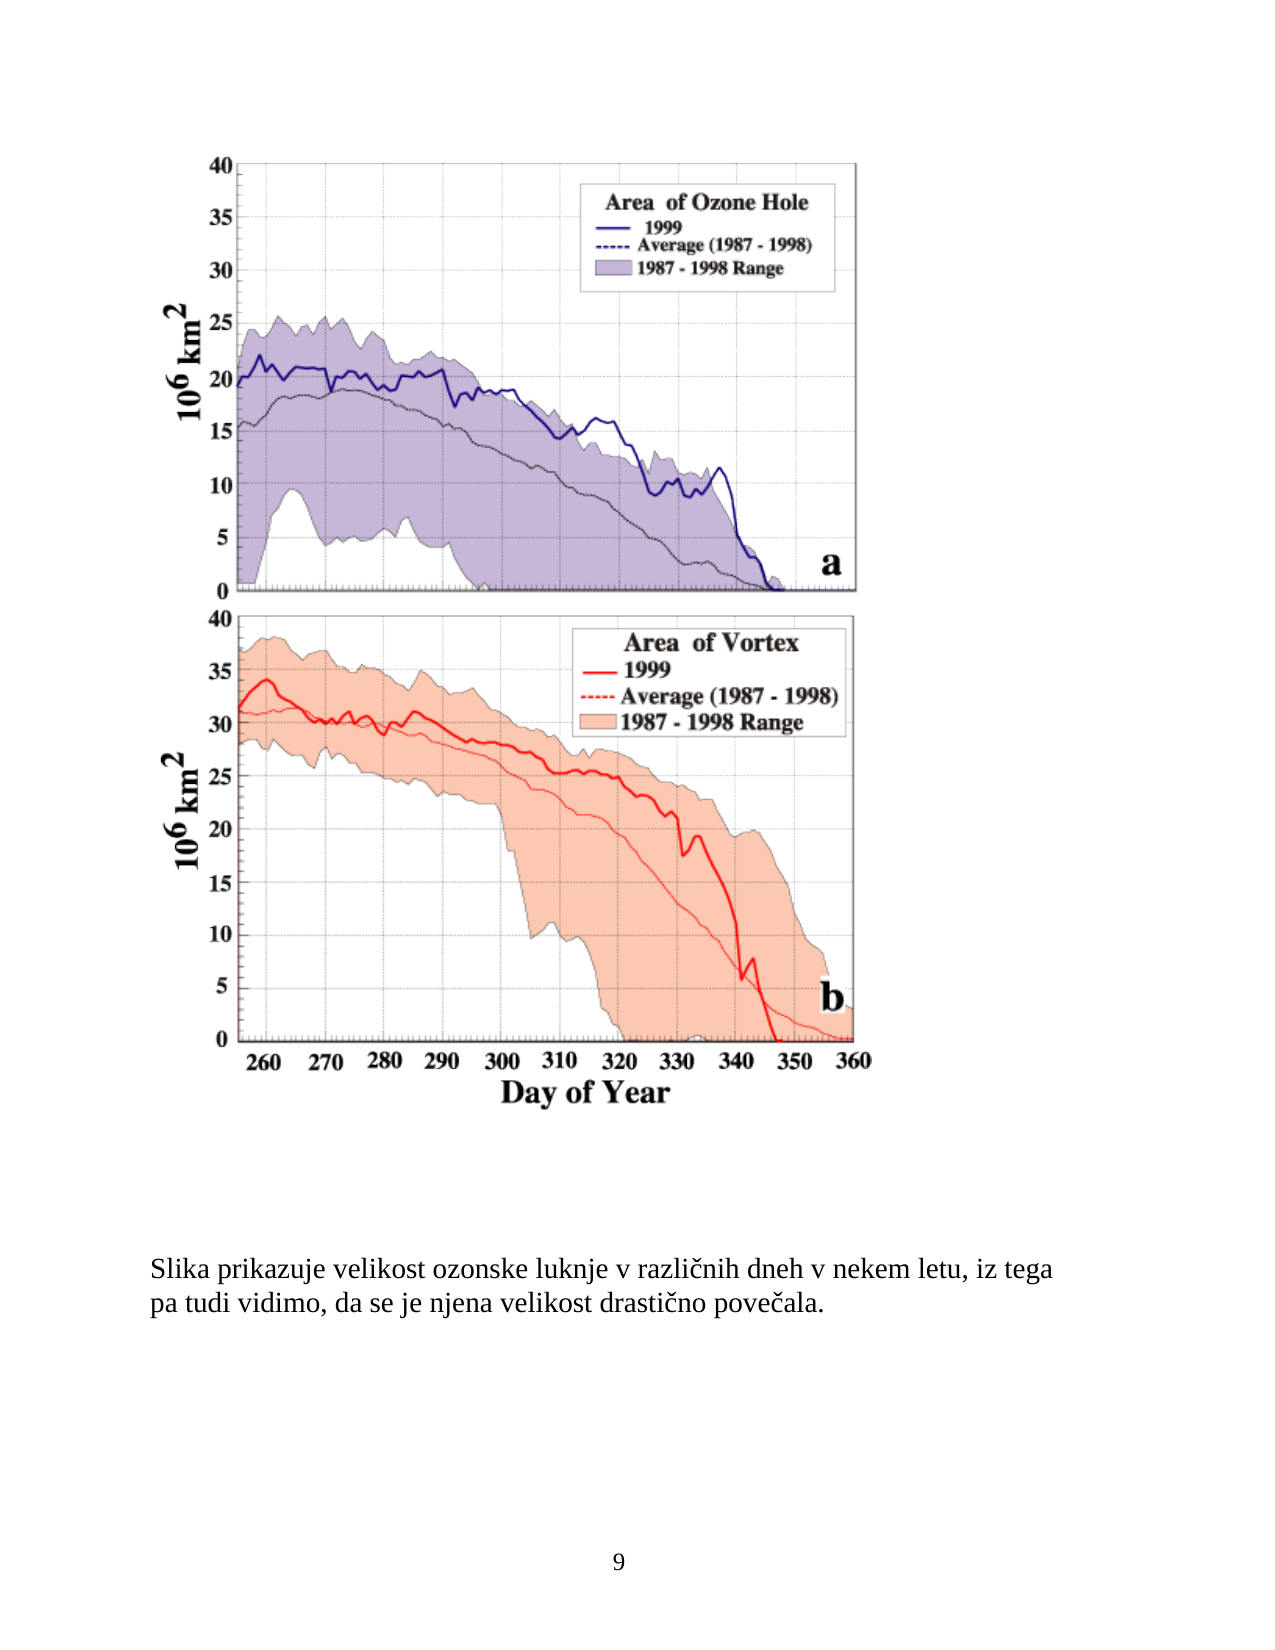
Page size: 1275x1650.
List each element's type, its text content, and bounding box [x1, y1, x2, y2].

text Slika prikazuje velikost ozonske luknje v različnih dneh v nekem letu, iz tega pa tudi vidimo, da se je njena velikost drastično povečala. [150, 1251, 1088, 1318]
picture [150, 149, 872, 1118]
